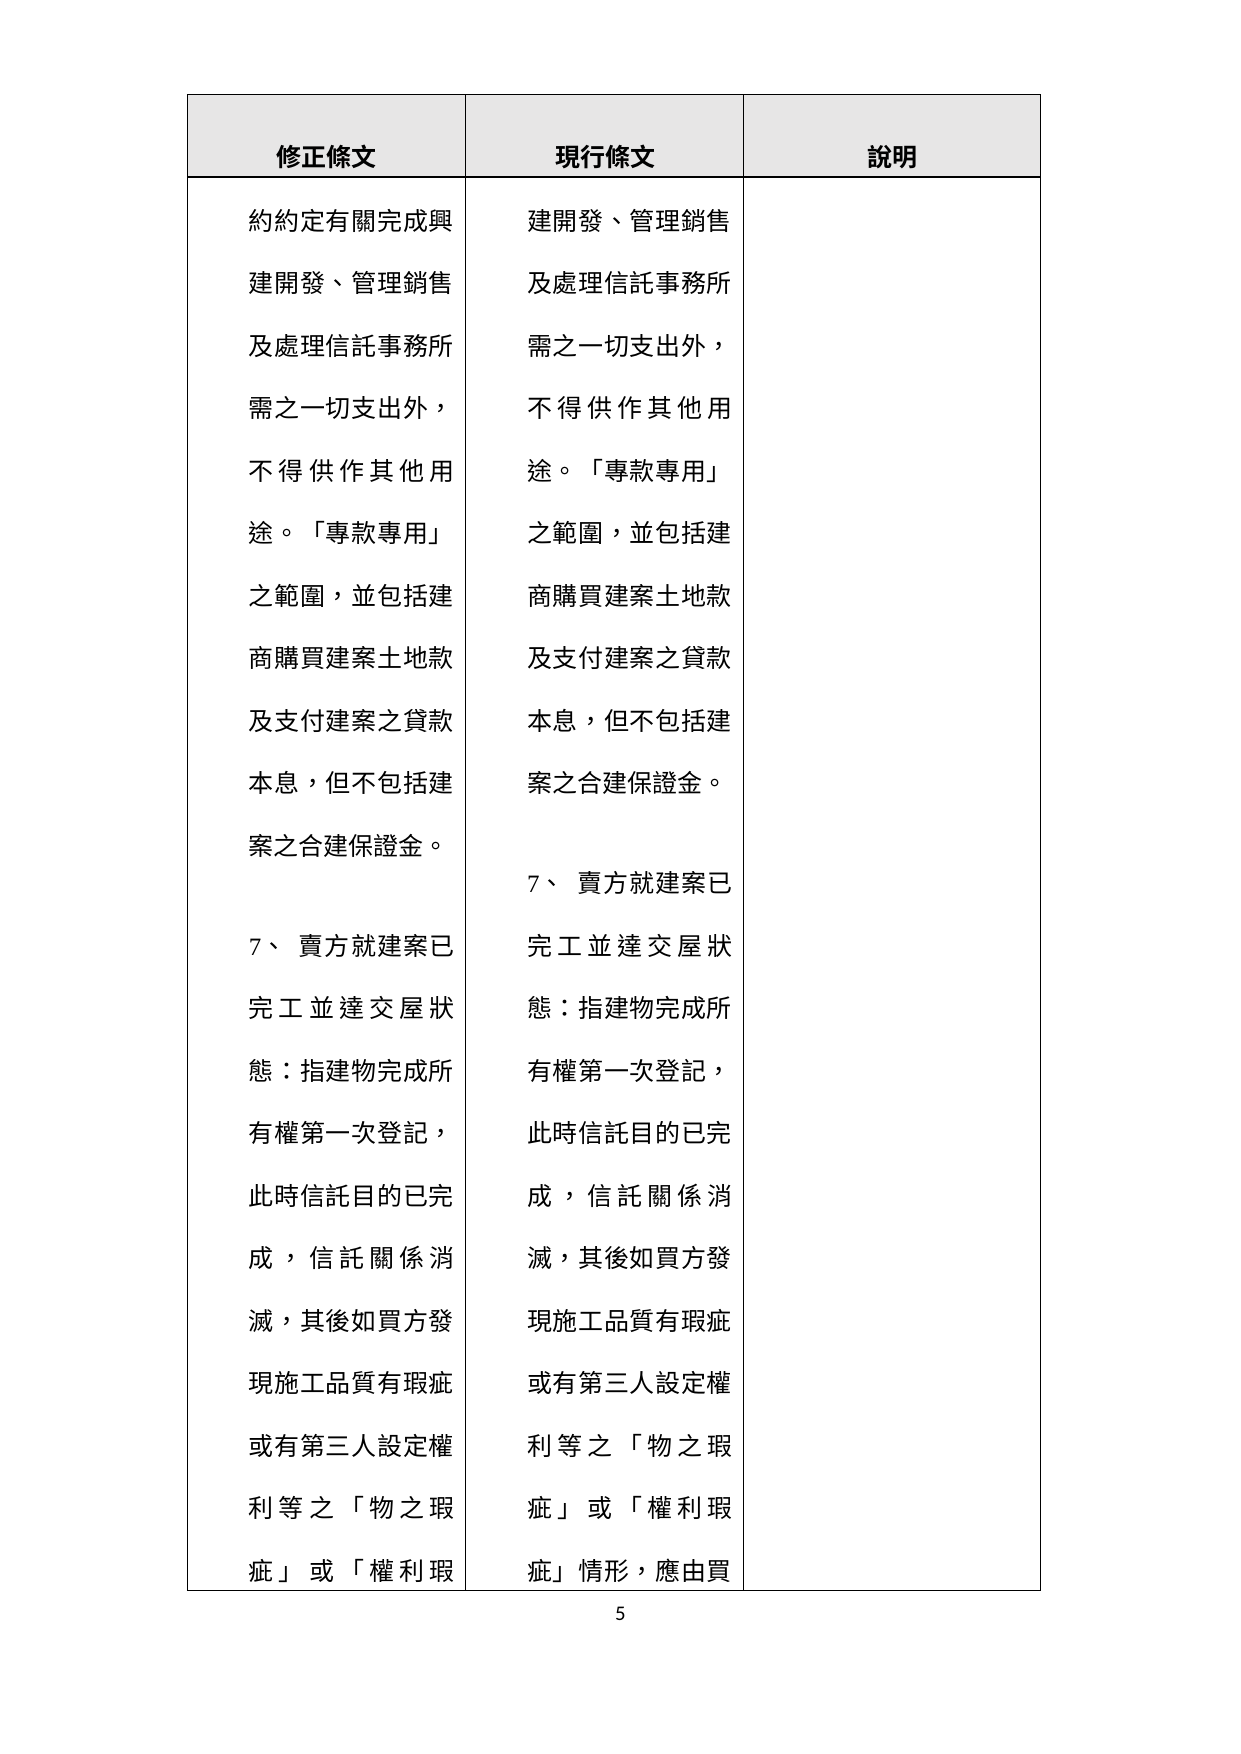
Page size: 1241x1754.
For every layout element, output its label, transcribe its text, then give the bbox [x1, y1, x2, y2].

table_header 現行條文 [466, 95, 743, 176]
table_cell 第二條 本注意事項所稱「不動產開發信託」指內政部發布之「預售屋買賣定型化契約應記載事項及不得記載事項」壹、應記載事項（以下簡稱應記載事項）第七點之一履約擔保機制之「不動產開發信託」；有關「不動產開發信託」之相關用詞定義如下： 買賣契約：指會員辦理「不動產開發信託」業務時，賣方與買方所簽訂之契約。 賣方：除本注意事項另有規定僅指建方（同「建商」）外，所稱賣方指簽訂買賣契約之建方或合作興建雙方。 買方：指簽訂買賣契約，並將其所繳價金由賣方信託予會員之承購戶。 興建資金：指「銀行融資款項」、「建商自有資金」及「買方所繳價金」；其中「買方所繳價金」指買方依買賣契約，於取得所有權登記前所給付賣方之價金，包括訂金、簽約款、開工款及各期工程款等自備款，但不包含所有權登記款及交屋款；於地主出資興建時，興建資金亦包括地主自有資金。 信託存續期間：指自會員與賣方簽訂信託契約日（或民國○年○月○日）起至賣方就建案已完工並達交屋狀態時止，或賣方無法依約定完工或交屋時止。 專款專用：指興建資金經賣方取得財產權交付信託後，除支付信託契約約定有關完成興建開發、管理銷售及處理信託事務所需之一切支出外，不得供作其他用途。「專款專用」之範圍，並包括建商購買建案土地款及支付建案之貸款本息，但不包括建案之合建保證金。 賣方就建案已完工並達交屋狀態：指建物完成所有權第一次登記，此時信託目的已完成，信託關係消滅，其後如買方發現施工品質有瑕疵或有第三人設定權利等之「物之瑕疵」或「權利瑕疵」情形，應由買賣雙方處理。 賣方無法依約定完工或交屋：指賣方因解散、破產、重整、廢止許可、撤銷登記、連續停業達三個月以上或歇業而無法續建，致客觀上無法依約定完工或交屋之情形。 查詢網頁：指會員所架設之查詢網頁，用以供買方查詢其所繳價金交付信託之明細及相關資訊。 [188, 178, 465, 1590]
table_cell 信託業者於辦理預售屋買賣定型化契約履約擔保機制之不動產開發信託業務時，會因是否為建商自地自建抑或是地主自地委建而有自建自售、合建分售、合建分屋、委建或部分合建部分委建等情形，故預售屋買賣契約之賣方於上述不同情形可能分別指涉不同主體，爰於第二款修訂賣方之定義，由合建雙方擴大定義為合作興建雙方。 於不動產開發信託之情形，根據興建計畫之不同方式（如建商自地自建、建商地主合建或地主自地委建等方式）而有不同的出資方。而興建資金係指該建案出資方所提供之資金，資金來源包含銀行融資款項、自有資金及買方所繳價金。由於興建方式的不同，實務上亦存有地主擔任出資方的情形，爰擴大定義，以明確含括由地主出資興建之情況，爰修正第四款。 [744, 178, 1040, 1590]
table_header 說明 [744, 95, 1040, 176]
table_header 修正條文 [188, 95, 465, 176]
table_cell 第二條 本注意事項所稱「不動產開發信託」指內政部發布之「預售屋買賣定型化契約應記載事項及不得記載事項」壹、應記載事項（以下簡稱應記載事項）第七點之一履約擔保機制之「不動產開發信託」；有關「不動產開發信託」之相關用詞定義如下： 買賣契約：指會員辦理「不動產開發信託」業務時，賣方與買方所簽訂之契約。 賣方：除本注意事項另有規定僅指建方（同「建商」）外，所稱賣方指簽訂買賣契約之建方或合建雙方。 買方：指簽訂買賣契約，並將其所繳價金由賣方信託予會員之承購戶。 興建資金：指「銀行融資款項」、「建商自有資金」及「買方所繳價金」；其中「買方所繳價金」指買方依買賣契約，於取得所有權登記前所給付賣方之價金，包括訂金、簽約款、開工款及各期工程款等自備款，但不包含所有權登記款及交屋款。 信託存續期間：指自會員與賣方簽訂信託契約日（或民國○年○月○日）起至賣方就建案已完工並達交屋狀態時止，或賣方無法依約定完工或交屋時止。 專款專用：指興建資金經賣方取得財產權交付信託後，除支付信託契約約定有關完成興建開發、管理銷售及處理信託事務所需之一切支出外，不得供作其他用途。「專款專用」之範圍，並包括建商購買建案土地款及支付建案之貸款本息，但不包括建案之合建保證金。 賣方就建案已完工並達交屋狀態：指建物完成所有權第一次登記，此時信託目的已完成，信託關係消滅，其後如買方發現施工品質有瑕疵或有第三人設定權利等之「物之瑕疵」或「權利瑕疵」情形，應由買賣雙方處理。 賣方無法依約定完工或交屋：指賣方因解散、破產、重整、廢止許可、撤銷登記、連續停業達三個月以上或歇業而無法續建，致客觀上無法依約定完工或交屋之情形。 查詢網頁：指會員所架設之查詢網頁，用以供買方查詢其所繳價金交付信託之明細及相關資訊。 [466, 178, 743, 1590]
